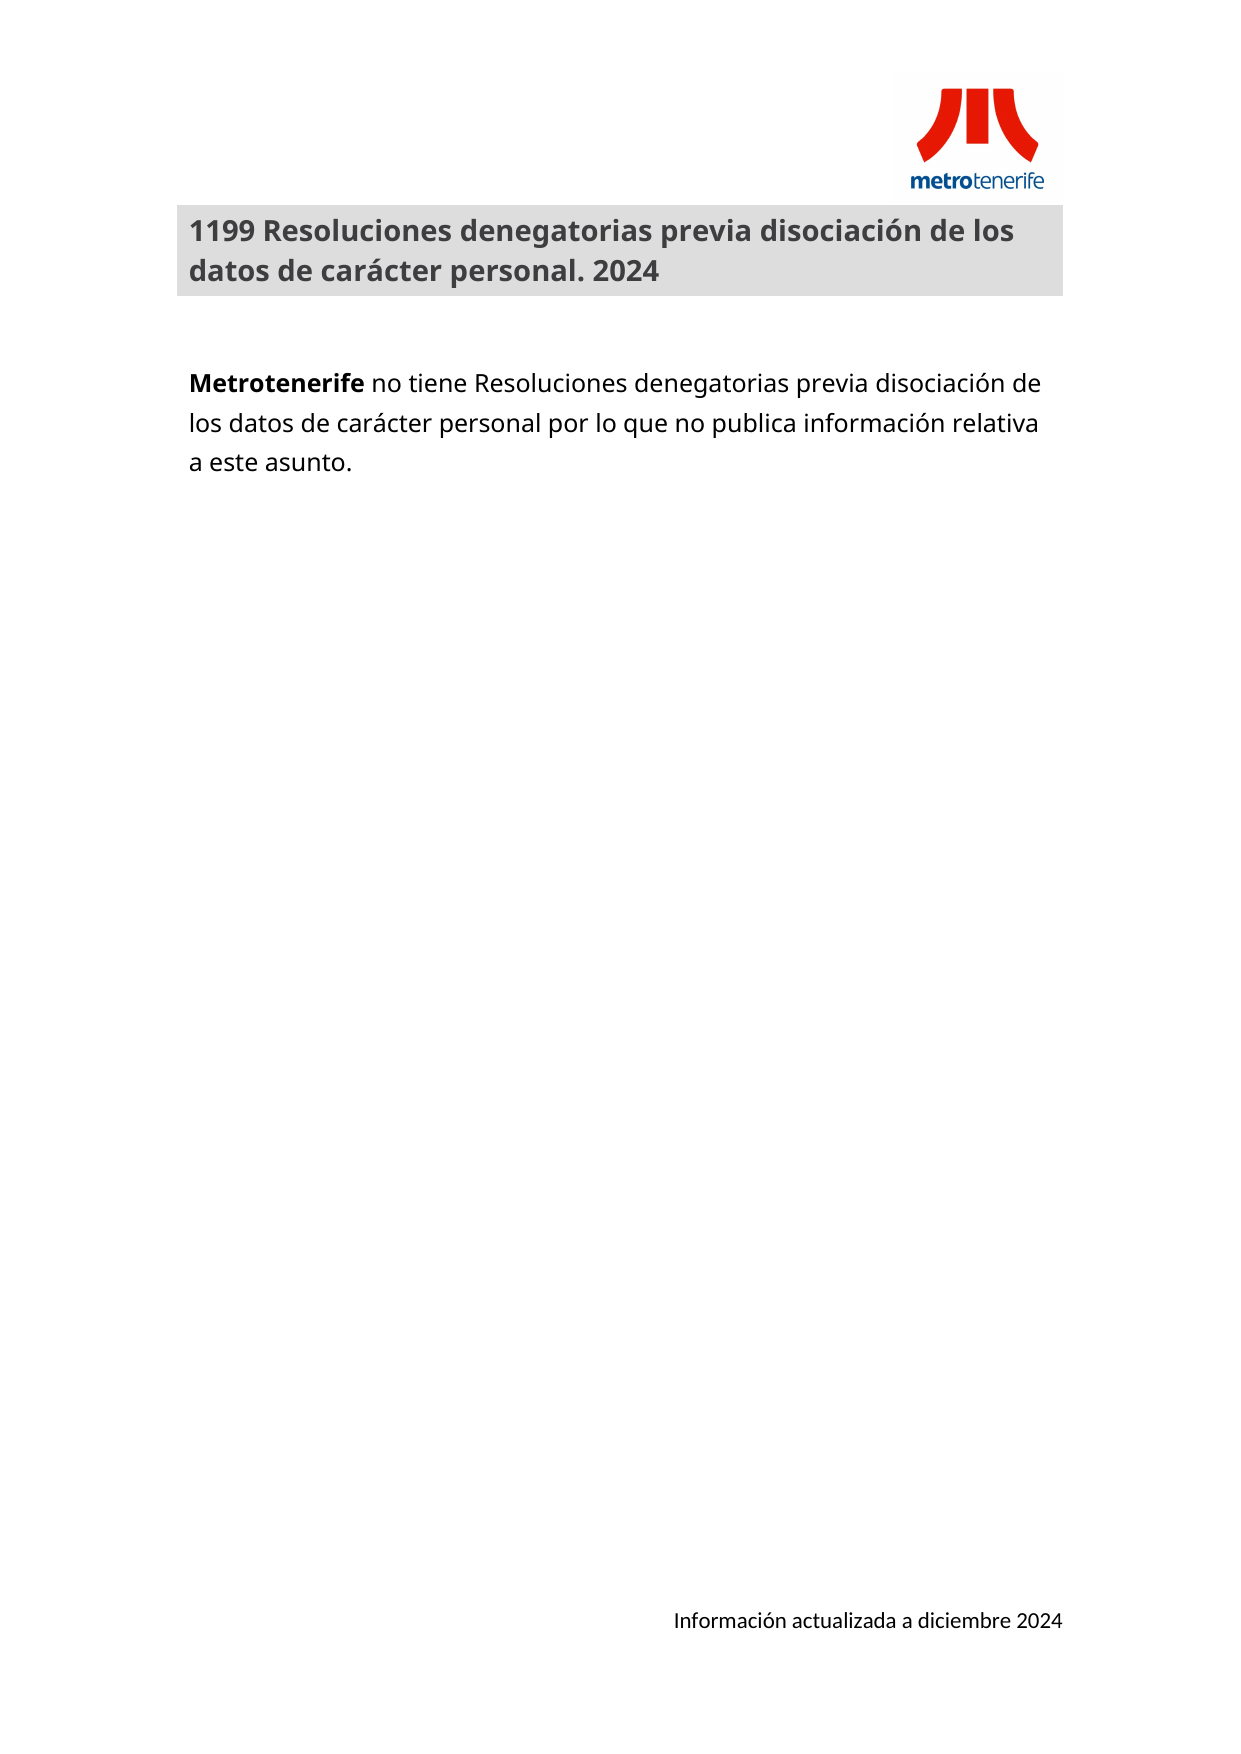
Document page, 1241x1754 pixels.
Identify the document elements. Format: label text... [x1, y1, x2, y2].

table_cell Metrotenerife no tiene Resoluciones denegatorias previa disociación de los datos de carácter personal por lo que no publica información relativa a este asunto. [177, 296, 1063, 529]
table_header 1199 Resoluciones denegatorias previa disociación de los datos de carácter personal. 2024 [177, 205, 1063, 296]
